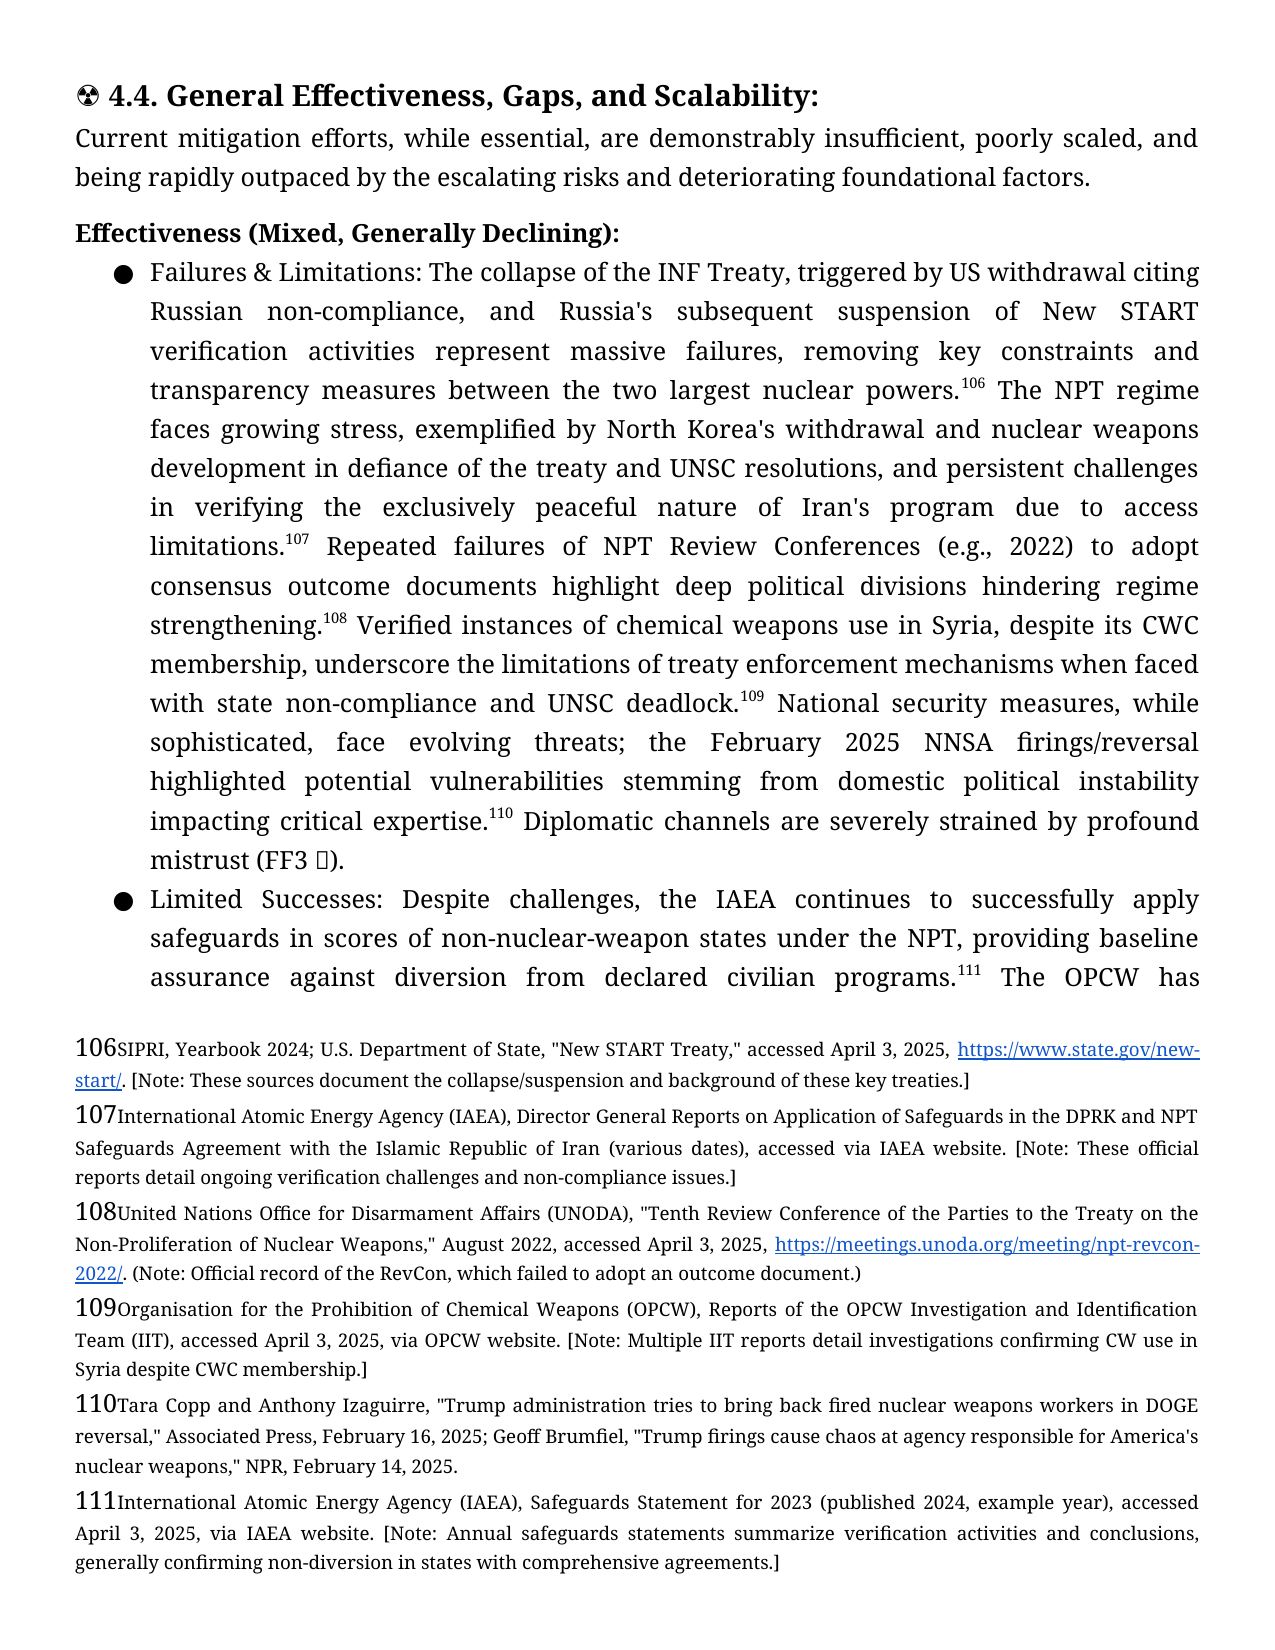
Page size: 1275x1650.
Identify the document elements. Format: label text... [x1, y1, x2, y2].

list International Atomic Energy Agency (IAEA), Director General Reports on Application of Safeguards in the DPRK and NPT Safeguards Agreement with the Islamic Republic of Iran (various dates), accessed via IAEA website. [Note: These official reports detail ongoing verification challenges and non-compliance issues.] [75, 1097, 1200, 1189]
list International Atomic Energy Agency (IAEA), Safeguards Statement for 2023 (published 2024, example year), accessed April 3, 2025, via IAEA website. [Note: Annual safeguards statements summarize verification activities and conclusions, generally confirming non-diversion in states with comprehensive agreements.] [75, 1482, 1200, 1575]
list SIPRI, Yearbook 2024; U.S. Department of State, "New START Treaty," accessed April 3, 2025, https://www.state.gov/new-start/. [Note: These sources document the collapse/suspension and background of these key treaties.] [75, 1030, 1200, 1093]
subtitle Effectiveness (Mixed, Generally Declining): [75, 216, 1200, 250]
list Limited Successes: Despite challenges, the IAEA continues to successfully apply safeguards in scores of non-nuclear-weapon states under the NPT, providing baseline assurance against diversion from declared civilian programs. The OPCW has successfully overseen and verified the destruction of nearly all declared chemical weapons stockpiles globally, a significant, tangible achievement of the CWC. Nuclear-Weapon-Free Zones (NWFZs) remain durable regional agreements adhered to by signatories. Past cooperative threat reduction efforts (like aspects of Nunn-Lugar) demonstrably secured vulnerable materials post-Cold War. Specific bilateral communication channels (hotlines) have historically helped manage crises, although their current efficacy under extreme stress is uncertain. [112, 881, 1200, 994]
text Current mitigation efforts, while essential, are demonstrably insufficient, poorly scaled, and being rapidly outpaced by the escalating risks and deteriorating foundational factors. [75, 121, 1200, 194]
list Tara Copp and Anthony Izaguirre, "Trump administration tries to bring back fired nuclear weapons workers in DOGE reversal," Associated Press, February 16, 2025; Geoff Brumfiel, "Trump firings cause chaos at agency responsible for America's nuclear weapons," NPR, February 14, 2025. [75, 1386, 1200, 1479]
list Organisation for the Prohibition of Chemical Weapons (OPCW), Reports of the OPCW Investigation and Identification Team (IIT), accessed April 3, 2025, via OPCW website. [Note: Multiple IIT reports detail investigations confirming CW use in Syria despite CWC membership.] [75, 1290, 1200, 1382]
subtitle ☢️ 4.4. General Effectiveness, Gaps, and Scalability: [75, 75, 1200, 115]
list United Nations Office for Disarmament Affairs (UNODA), "Tenth Review Conference of the Parties to the Treaty on the Non-Proliferation of Nuclear Weapons," August 2022, accessed April 3, 2025, https://meetings.unoda.org/meeting/npt-revcon-2022/. (Note: Official record of the RevCon, which failed to adopt an outcome document.) [75, 1193, 1200, 1286]
list Failures & Limitations: The collapse of the INF Treaty, triggered by US withdrawal citing Russian non-compliance, and Russia's subsequent suspension of New START verification activities represent massive failures, removing key constraints and transparency measures between the two largest nuclear powers. The NPT regime faces growing stress, exemplified by North Korea's withdrawal and nuclear weapons development in defiance of the treaty and UNSC resolutions, and persistent challenges in verifying the exclusively peaceful nature of Iran's program due to access limitations. Repeated failures of NPT Review Conferences (e.g., 2022) to adopt consensus outcome documents highlight deep political divisions hindering regime strengthening. Verified instances of chemical weapons use in Syria, despite its CWC membership, underscore the limitations of treaty enforcement mechanisms when faced with state non-compliance and UNSC deadlock. National security measures, while sophisticated, face evolving threats; the February 2025 NNSA firings/reversal highlighted potential vulnerabilities stemming from domestic political instability impacting critical expertise. Diplomatic channels are severely strained by profound mistrust (FF3 🤝). [112, 255, 1200, 876]
